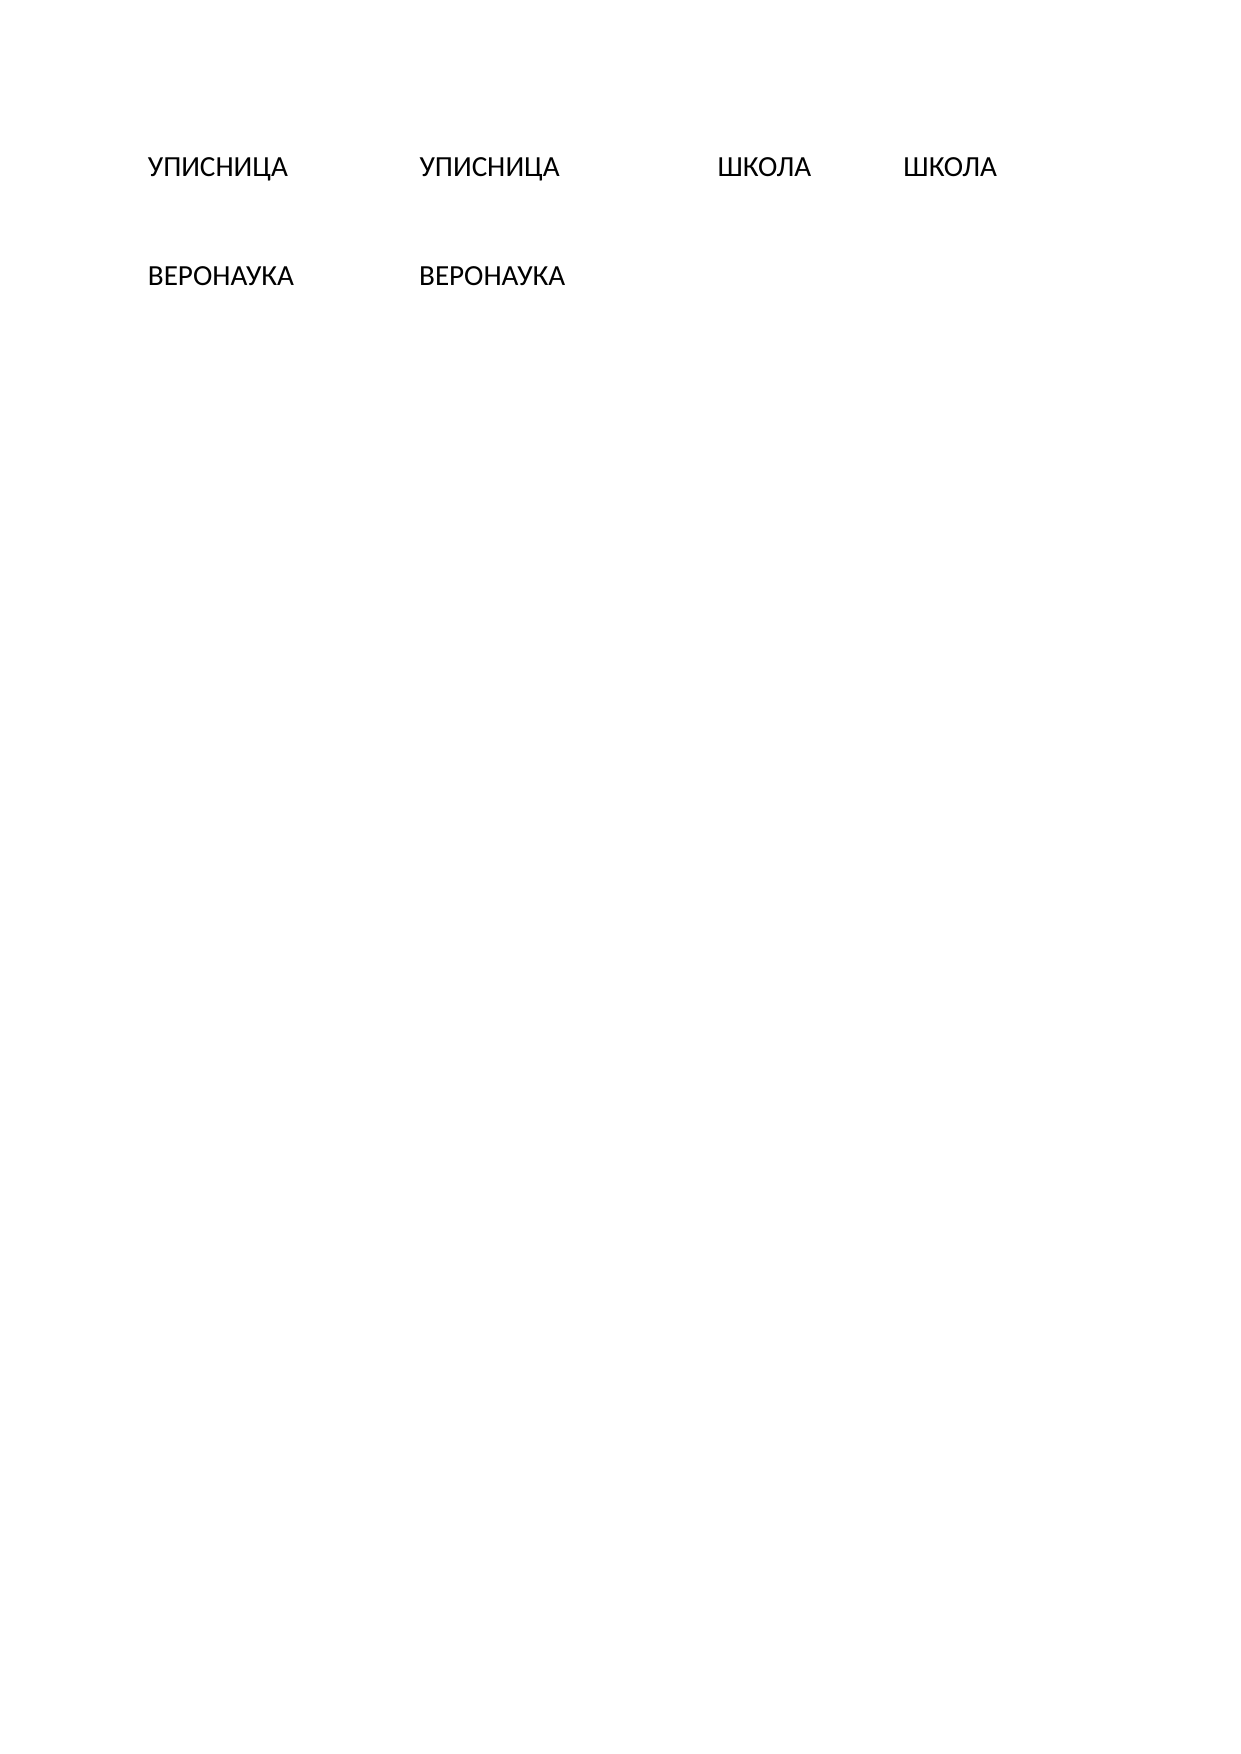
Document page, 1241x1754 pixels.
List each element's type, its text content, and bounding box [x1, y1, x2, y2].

text УПИСНИЦА УПИСНИЦА ШКОЛА ШКОЛА [148, 148, 1092, 183]
text ВЕРОНАУКА ВЕРОНАУКА [148, 257, 1092, 293]
